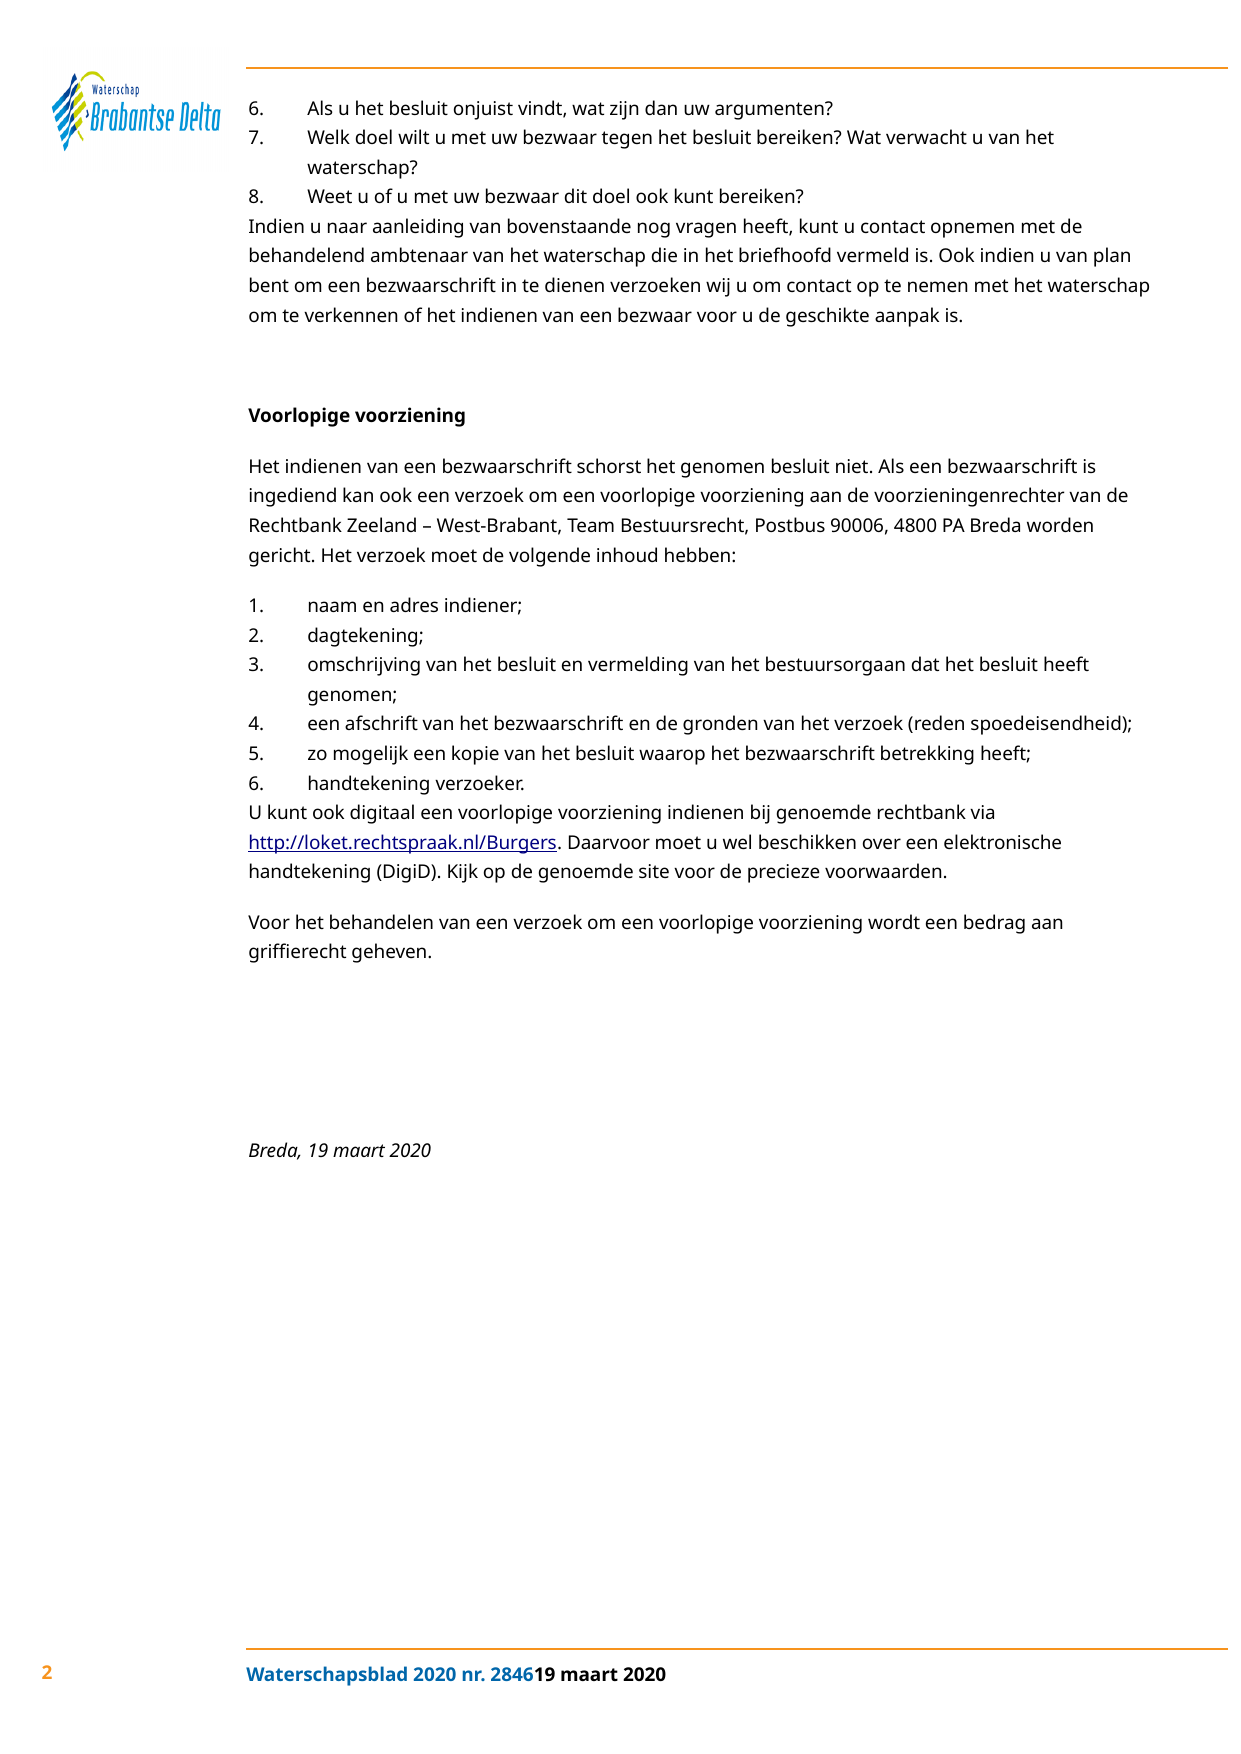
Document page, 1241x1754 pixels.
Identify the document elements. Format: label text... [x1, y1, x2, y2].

list een afschrift van het bezwaarschrift en de gronden van het verzoek (reden spoedeisendheid); [248, 711, 1152, 736]
list Als u het besluit onjuist vindt, wat zijn dan uw argumenten? [248, 95, 1152, 121]
list handtekening verzoeker. [248, 770, 1152, 796]
text Indien u naar aanleiding van bovenstaande nog vragen heeft, kunt u contact opnemen met de behandelend ambtenaar van het waterschap die in het briefhoofd vermeld is. Ook indien u van plan bent om een bezwaarschrift in te dienen verzoeken wij u om contact op te nemen met het waterschap om te verkennen of het indienen van een bezwaar voor u de geschikte aanpak is. [248, 213, 1152, 328]
list naam en adres indiener; [248, 592, 1152, 618]
text U kunt ook digitaal een voorlopige voorziening indienen bij genoemde rechtbank via http://loket.rechtspraak.nl/Burgers. Daarvoor moet u wel beschikken over een elektronische handtekening (DigiD). Kijk op de genoemde site voor de precieze voorwaarden. [248, 799, 1152, 884]
list zo mogelijk een kopie van het besluit waarop het bezwaarschrift betrekking heeft; [248, 740, 1152, 766]
text Voorlopige voorziening [248, 403, 1152, 428]
list Welk doel wilt u met uw bezwaar tegen het besluit bereiken? Wat verwacht u van het waterschap? [248, 124, 1152, 180]
list dagtekening; [248, 622, 1152, 648]
list omschrijving van het besluit en vermelding van het bestuursorgaan dat het besluit heeft genomen; [248, 651, 1152, 707]
text Breda, 19 maart 2020 [248, 1138, 1152, 1163]
text Voor het behandelen van een verzoek om een voorlopige voorziening wordt een bedrag aan griffierecht geheven. [248, 909, 1152, 964]
list Weet u of u met uw bezwaar dit doel ook kunt bereiken? [248, 183, 1152, 209]
text Het indienen van een bezwaarschrift schorst het genomen besluit niet. Als een bezwaarschrift is ingediend kan ook een verzoek om een voorlopige voorziening aan de voorzieningenrechter van de Rechtbank Zeeland – West-Brabant, Team Bestuursrecht, Postbus 90006, 4800 PA Breda worden gericht. Het verzoek moet de volgende inhoud hebben: [248, 453, 1152, 568]
picture [41, 47, 231, 172]
